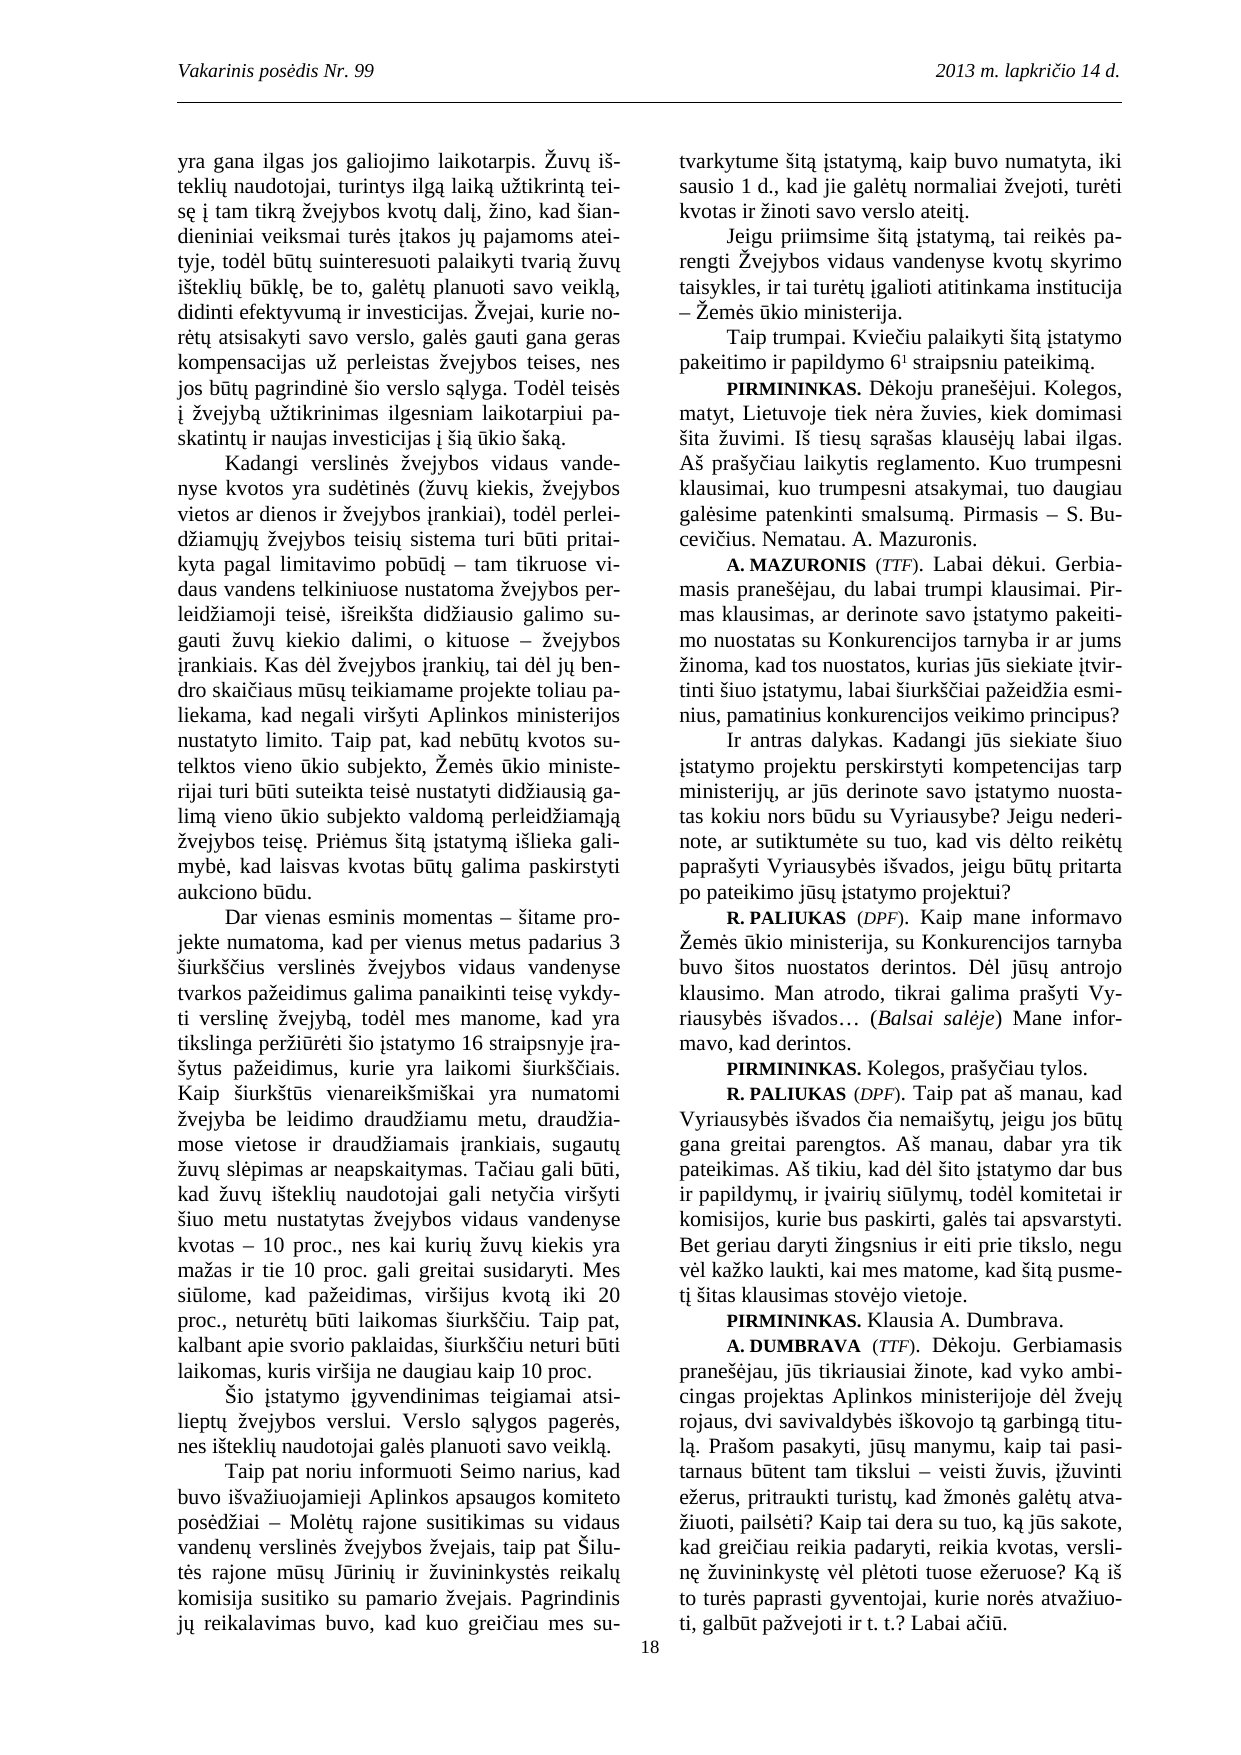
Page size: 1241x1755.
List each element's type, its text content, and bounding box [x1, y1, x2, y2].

text Taip pat no­riu in­for­muo­ti Sei­mo na­rius, kad bu­vo iš­va­žiuo­ja­mie­ji Ap­lin­kos ap­sau­gos ko­mi­te­to po­sė­džiai – Mo­lė­tų ra­jo­ne su­si­ti­ki­mas su vi­daus van­de­nų ver­sli­nės žve­jy­bos žve­jais, taip pat Ši­lu­tės ra­jo­ne mū­sų Jū­ri­nių ir žu­vi­nin­kys­tės rei­ka­lų ko­mi­si­ja su­si­ti­ko su pa­ma­rio žve­jais. Pa­grin­di­nis jų rei­ka­la­vi­mas bu­vo, kad kuo grei­čiau mes su­ [177, 1458, 620, 1635]
text yra ga­na il­gas jos ga­lio­ji­mo lai­ko­tar­pis. Žu­vų iš­tek­lių nau­do­to­jai, tu­rin­tys il­gą lai­ką už­tik­rin­tą tei­sę į tam tik­rą žve­jy­bos kvo­tų da­lį, ži­no, kad šian­die­ni­niai veiks­mai tu­rės įta­kos jų pa­ja­moms at­ei­ty­je, to­dėl bū­tų su­in­te­re­suo­ti pa­lai­ky­ti tva­rią žu­vų iš­tek­lių būk­lę, be to, ga­lė­tų pla­nuo­ti sa­vo veik­lą, di­din­ti efek­ty­vu­mą ir in­ves­ti­ci­jas. Žve­jai, ku­rie no­rė­tų at­si­sa­ky­ti sa­vo ver­slo, ga­lės gau­ti ga­na ge­ras kom­pen­sa­ci­jas už per­leis­tas žve­jy­bos tei­ses, nes jos bū­tų pa­grin­di­nė šio ver­slo są­ly­ga. To­dėl tei­sės į žve­jy­bą už­tik­ri­ni­mas il­ges­niam lai­ko­tar­piui pa­ska­tin­tų ir nau­jas in­ves­ti­ci­jas į šią ūkio ša­ką. [177, 148, 620, 450]
text Dar vie­nas es­mi­nis mo­men­tas – ši­ta­me pro­jek­te nu­ma­to­ma, kad per vie­nus me­tus pa­da­rius 3 šiurkš­čius ver­sli­nės žve­jy­bos vi­daus van­de­ny­se tvar­kos pa­žei­di­mus ga­li­ma pa­nai­kin­ti tei­sę vyk­dy­ti ver­sli­nę žve­jy­bą, to­dėl mes ma­no­me, kad yra tiks­lin­ga per­žiū­rė­ti šio įsta­ty­mo 16 straips­ny­je įra­šy­tus pa­žei­di­mus, ku­rie yra lai­ko­mi šiurkš­čiais. Kaip šiurkš­tūs vie­na­reikš­miš­kai yra nu­ma­to­mi žve­jy­ba be lei­di­mo drau­džia­mu me­tu, drau­džia­mo­se vie­to­se ir drau­džia­mais įran­kiais, su­gau­tų žu­vų slė­pi­mas ar ne­ap­skai­ty­mas. Ta­čiau ga­li bū­ti, kad žu­vų iš­tek­lių nau­do­to­jai ga­li ne­ty­čia vir­šy­ti šiuo me­tu nu­sta­ty­tas žve­jy­bos vi­daus van­de­ny­se kvo­tas – 10 proc., nes kai ku­rių žu­vų kie­kis yra ma­žas ir tie 10 proc. ga­li grei­tai su­si­da­ry­ti. Mes siū­lo­me, kad pa­žei­di­mas, vir­ši­jus kvo­tą iki 20 proc., ne­tu­rė­tų bū­ti lai­ko­mas šiurkš­čiu. Taip pat, kal­bant apie svo­rio pa­klai­das, šiurkš­čiu ne­tu­ri bū­ti lai­ko­mas, ku­ris vir­ši­ja ne dau­giau kaip 10 proc. [177, 904, 620, 1383]
text A. MAZURONIS (TTF). La­bai dė­kui. Ger­bia­ma­sis pra­ne­šė­jau, du la­bai trum­pi klau­si­mai. Pir­mas klau­si­mas, ar de­ri­no­te sa­vo įsta­ty­mo pa­kei­ti­mo nuo­sta­tas su Kon­ku­ren­ci­jos tar­ny­ba ir ar jums ži­no­ma, kad tos nuo­sta­tos, ku­rias jūs sie­kia­te įtvir­tin­ti šiuo įsta­ty­mu, la­bai šiurkš­čiai pa­žei­džia es­mi­nius, pa­ma­ti­nius kon­ku­ren­ci­jos vei­ki­mo prin­ci­pus? [679, 551, 1122, 727]
text Taip trum­pai. Kvie­čiu pa­lai­ky­ti ši­tą įsta­ty­mo pa­kei­ti­mo ir pa­pil­dy­mo 61 straips­niu pa­tei­ki­mą. [679, 324, 1122, 374]
text PIRMININKAS. Ko­le­gos, pra­šy­čiau ty­los. [679, 1055, 1122, 1080]
text Šio įsta­ty­mo įgy­ven­di­ni­mas tei­gia­mai at­si­liep­tų žve­jy­bos ver­slui. Ver­slo są­ly­gos pa­ge­rės, nes iš­tek­lių nau­do­to­jai ga­lės pla­nuo­ti sa­vo veik­lą. [177, 1383, 620, 1458]
text tvar­ky­tu­me ši­tą įsta­ty­mą, kaip bu­vo nu­ma­ty­ta, iki sau­sio 1 d., kad jie ga­lė­tų nor­ma­liai žve­jo­ti, tu­rė­ti kvo­tas ir ži­no­ti sa­vo ver­slo at­ei­tį. [679, 148, 1122, 223]
text Ka­dan­gi ver­sli­nės žve­jy­bos vi­daus van­de­nyse kvo­tos yra su­dė­ti­nės (žu­vų kie­kis, žve­jy­bos vie­tos ar die­nos ir žve­jy­bos įran­kiai), to­dėl per­lei­džia­mų­jų žve­jy­bos tei­sių sis­te­ma tu­ri bū­ti pri­tai­ky­ta pa­gal li­mi­ta­vi­mo po­bū­dį – tam tik­ruo­se vi­daus van­dens tel­ki­niuo­se nu­sta­to­ma žve­jy­bos per­lei­džia­mo­ji tei­sė, iš­reikš­ta di­džiau­sio ga­li­mo su­gau­ti žu­vų kie­kio da­li­mi, o ki­tuo­se – žve­jy­bos įran­kiais. Kas dėl žve­jy­bos įran­kių, tai dėl jų ben­dro skai­čiaus mū­sų tei­kia­ma­me pro­jek­te to­liau pa­lie­ka­ma, kad ne­ga­li vir­šy­ti Ap­lin­kos mi­nis­te­ri­jos nu­sta­ty­to li­mi­to. Taip pat, kad ne­bū­tų kvo­tos su­telk­tos vie­no ūkio sub­jek­to, Že­mės ūkio mi­nis­te­rijai tu­ri bū­ti su­teik­ta tei­sė nu­sta­ty­ti di­džiau­sią ga­li­mą vie­no ūkio sub­jek­to val­do­mą per­lei­džia­mą­ją žve­jy­bos tei­sę. Pri­ėmus ši­tą įsta­ty­mą iš­lie­ka ga­li­my­bė, kad lais­vas kvo­tas bū­tų ga­li­ma pa­skirs­ty­ti auk­cio­no bū­du. [177, 450, 620, 904]
text A. DUMBRAVA (TTF). Dė­ko­ju. Ger­bia­ma­sis pra­ne­šė­jau, jūs tik­riau­siai ži­no­te, kad vy­ko am­bi­cin­gas pro­jek­tas Ap­lin­kos mi­nis­te­ri­jo­je dėl žve­jų ro­jaus, dvi sa­vi­val­dy­bės iš­ko­vo­jo tą gar­bin­gą ti­tu­lą. Pra­šom pa­sa­ky­ti, jū­sų ma­ny­mu, kaip tai pa­si­tar­naus bū­tent tam tiks­lui – veis­ti žu­vis, įžu­vin­ti eže­rus, pri­trauk­ti tu­ris­tų, kad žmo­nės ga­lė­tų at­va­žiuo­ti, pail­sė­ti? Kaip tai de­ra su tuo, ką jūs sa­ko­te, kad grei­čiau rei­kia pa­da­ry­ti, rei­kia kvo­tas, ver­sli­nę žu­vi­nin­kys­tę vėl plė­to­ti tuo­se eže­ruo­se? Ką iš to tu­rės pa­pras­ti gy­ven­to­jai, ku­rie no­rės at­va­žiuo­ti, gal­būt pa­žve­jo­ti ir t. t.? La­bai ačiū. [679, 1332, 1122, 1635]
text Jei­gu pri­im­si­me ši­tą įsta­ty­mą, tai rei­kės pa­reng­ti Žve­jy­bos vi­daus van­de­ny­se kvo­tų sky­ri­mo tai­syk­les, ir tai tu­rė­tų įga­lio­ti ati­tin­ka­ma ins­ti­tu­ci­ja – Že­mės ūkio mi­nis­te­ri­ja. [679, 223, 1122, 324]
text Ir ant­ras da­ly­kas. Ka­dan­gi jūs sie­kia­te šiuo įsta­ty­mo pro­jek­tu per­skirs­ty­ti kom­pe­ten­ci­jas tarp mi­nis­te­ri­jų, ar jūs de­ri­no­te sa­vo įsta­ty­mo nuo­sta­tas ko­kiu nors bū­du su Vy­riau­sy­be? Jei­gu ne­de­ri­no­te, ar su­tik­tu­mė­te su tuo, kad vis dėl­to rei­kė­tų pa­pra­šy­ti Vy­riau­sy­bės iš­va­dos, jei­gu bū­tų pri­tar­ta po pa­tei­ki­mo jū­sų įsta­ty­mo pro­jek­tui? [679, 727, 1122, 904]
text R. PALIUKAS (DPF). Kaip ma­ne in­for­ma­vo Že­mės ūkio mi­nis­te­ri­ja, su Kon­ku­ren­ci­jos tar­ny­ba bu­vo ši­tos nuo­sta­tos de­rin­tos. Dėl jū­sų ant­ro­jo klau­si­mo. Man at­ro­do, tik­rai ga­li­ma pra­šy­ti Vy­riau­sy­bės iš­va­dos… (Bal­sai sa­lė­je) Ma­ne in­for­ma­vo, kad de­rin­tos. [679, 904, 1122, 1055]
text PIRMININKAS. Dė­ko­ju pra­ne­šė­jui. Ko­le­gos, ma­tyt, Lie­tu­vo­je tiek nė­ra žu­vies, kiek do­mi­ma­si ši­ta žu­vi­mi. Iš tie­sų są­ra­šas klau­sė­jų la­bai il­gas. Aš pra­šy­čiau lai­ky­tis reg­la­men­to. Kuo trum­pes­ni klau­si­mai, kuo trum­pes­ni at­sa­ky­mai, tuo dau­giau ga­lė­si­me pa­ten­kin­ti smal­su­mą. Pir­ma­sis – S. Bu­ce­vi­čius. Ne­ma­tau. A. Ma­zu­ro­nis. [679, 374, 1122, 551]
text R. PALIUKAS (DPF). Taip pat aš ma­nau, kad Vy­riau­sy­bės iš­va­dos čia ne­mai­šy­tų, jei­gu jos bū­tų ga­na grei­tai pa­reng­tos. Aš ma­nau, da­bar yra tik pa­tei­ki­mas. Aš ti­kiu, kad dėl ši­to įsta­ty­mo dar bus ir pa­pil­dy­mų, ir įvai­rių siū­ly­mų, to­dėl ko­mi­te­tai ir ko­mi­si­jos, ku­rie bus pa­skir­ti, ga­lės tai ap­svars­ty­ti. Bet ge­riau da­ry­ti žings­nius ir ei­ti prie tiks­lo, ne­gu vėl kaž­ko lauk­ti, kai mes ma­to­me, kad ši­tą pus­me­tį ši­tas klau­si­mas sto­vė­jo vie­to­je. [679, 1080, 1122, 1307]
text PIRMININKAS. Klau­sia A. Dumb­ra­va. [679, 1307, 1122, 1332]
